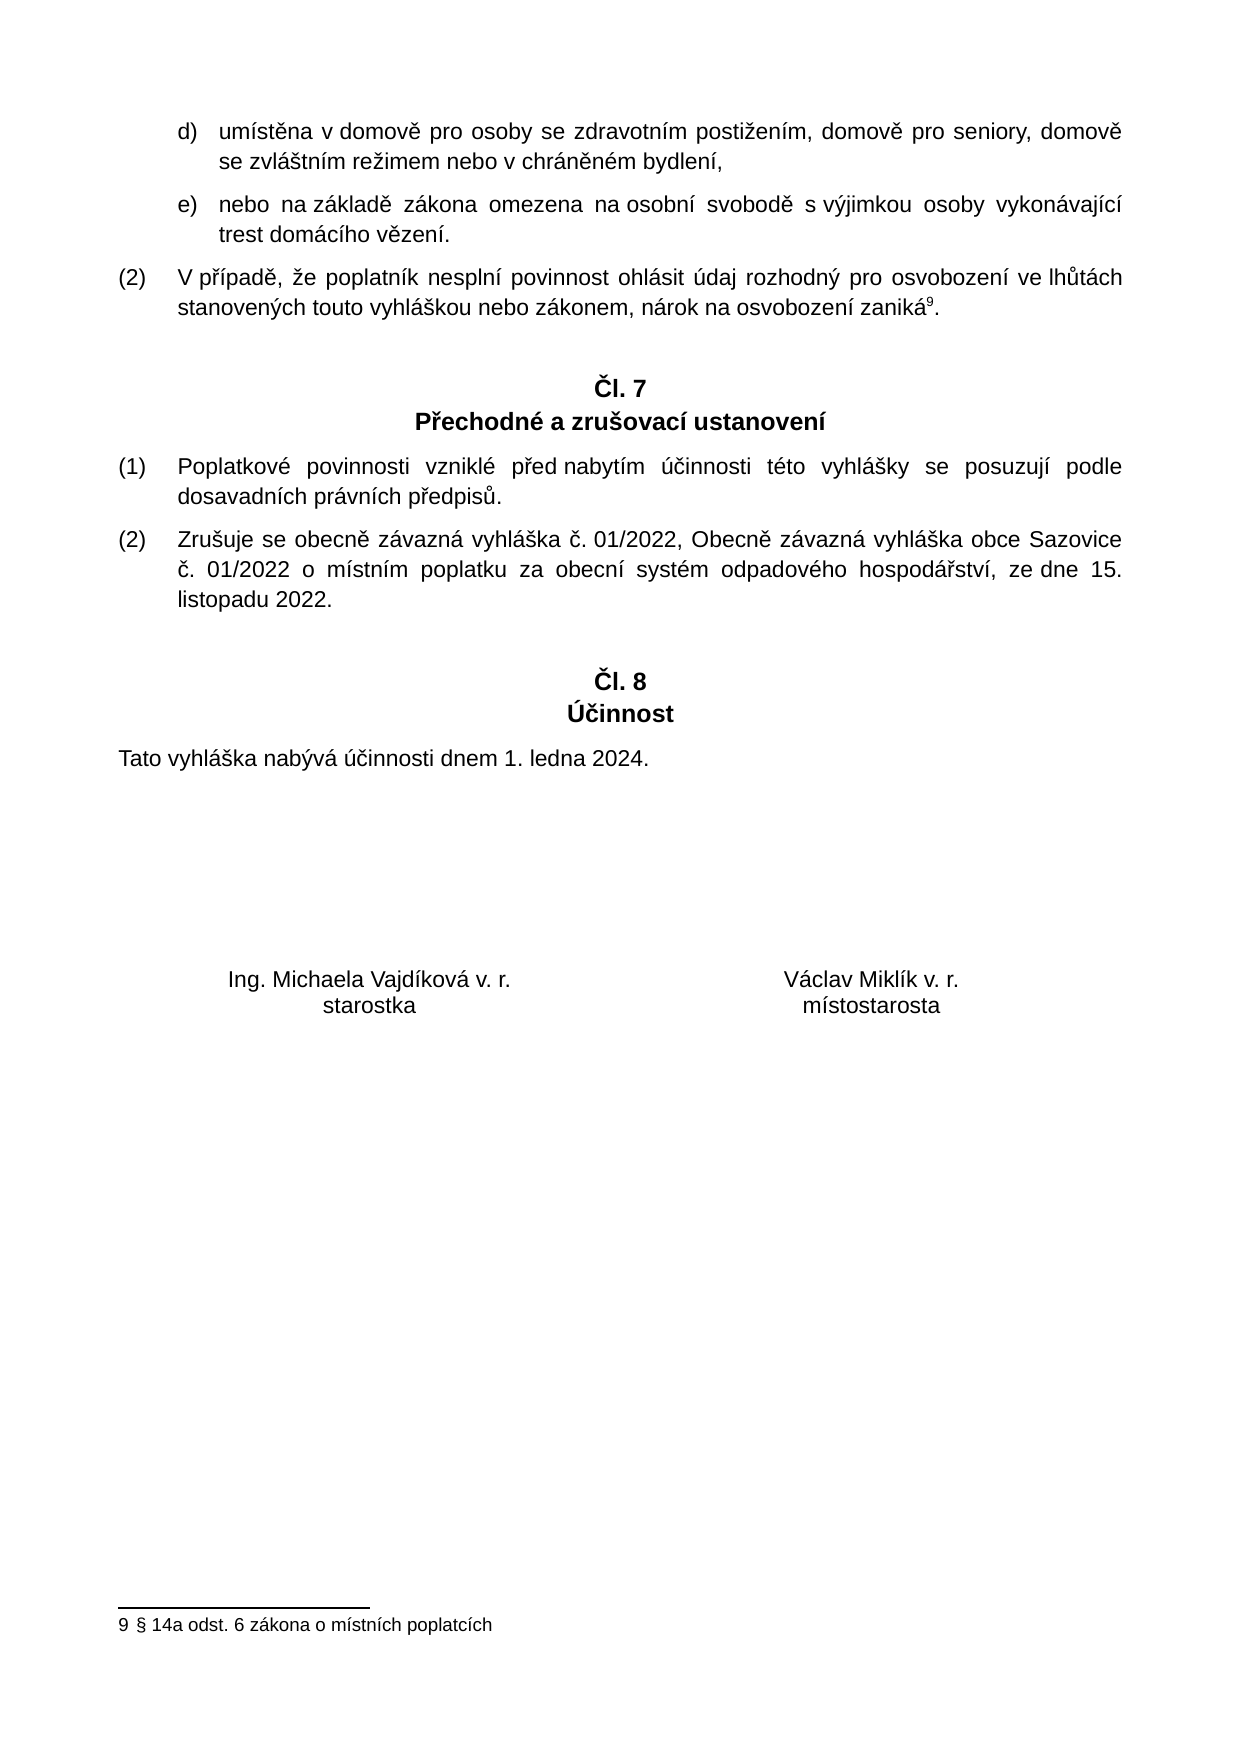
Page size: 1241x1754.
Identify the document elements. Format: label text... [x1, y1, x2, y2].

table_cell [620, 1024, 1122, 1142]
list Zrušuje se obecně závazná vyhláška č. 01/2022, Obecně závazná vyhláška obce Sazovice č. 01/2022 o místním poplatku za obecní systém odpadového hospodářství, ze dne 15. listopadu 2022. [118, 526, 1122, 613]
list nebo na základě zákona omezena na osobní svobodě s výjimkou osoby vykonávající trest domácího vězení. [177, 191, 1122, 248]
subtitle Čl. 7 Přechodné a zrušovací ustanovení [118, 374, 1122, 436]
table_header Václav Miklík v. r. místostarosta [620, 906, 1122, 1024]
table_header Ing. Michaela Vajdíková v. r. starostka [118, 906, 620, 1024]
subtitle Čl. 8 Účinnost [118, 666, 1122, 728]
list § 14a odst. 6 zákona o místních poplatcích [118, 1614, 1122, 1635]
table_cell [118, 1024, 620, 1142]
text Tato vyhláška nabývá účinnosti dnem 1. ledna 2024. [118, 745, 1122, 771]
list V případě, že poplatník nesplní povinnost ohlásit údaj rozhodný pro osvobození ve lhůtách stanovených touto vyhláškou nebo zákonem, nárok na osvobození zaniká. [118, 264, 1122, 321]
list umístěna v domově pro osoby se zdravotním postižením, domově pro seniory, domově se zvláštním režimem nebo v chráněném bydlení, [177, 118, 1122, 175]
list Poplatkové povinnosti vzniklé před nabytím účinnosti této vyhlášky se posuzují podle dosavadních právních předpisů. [118, 453, 1122, 509]
